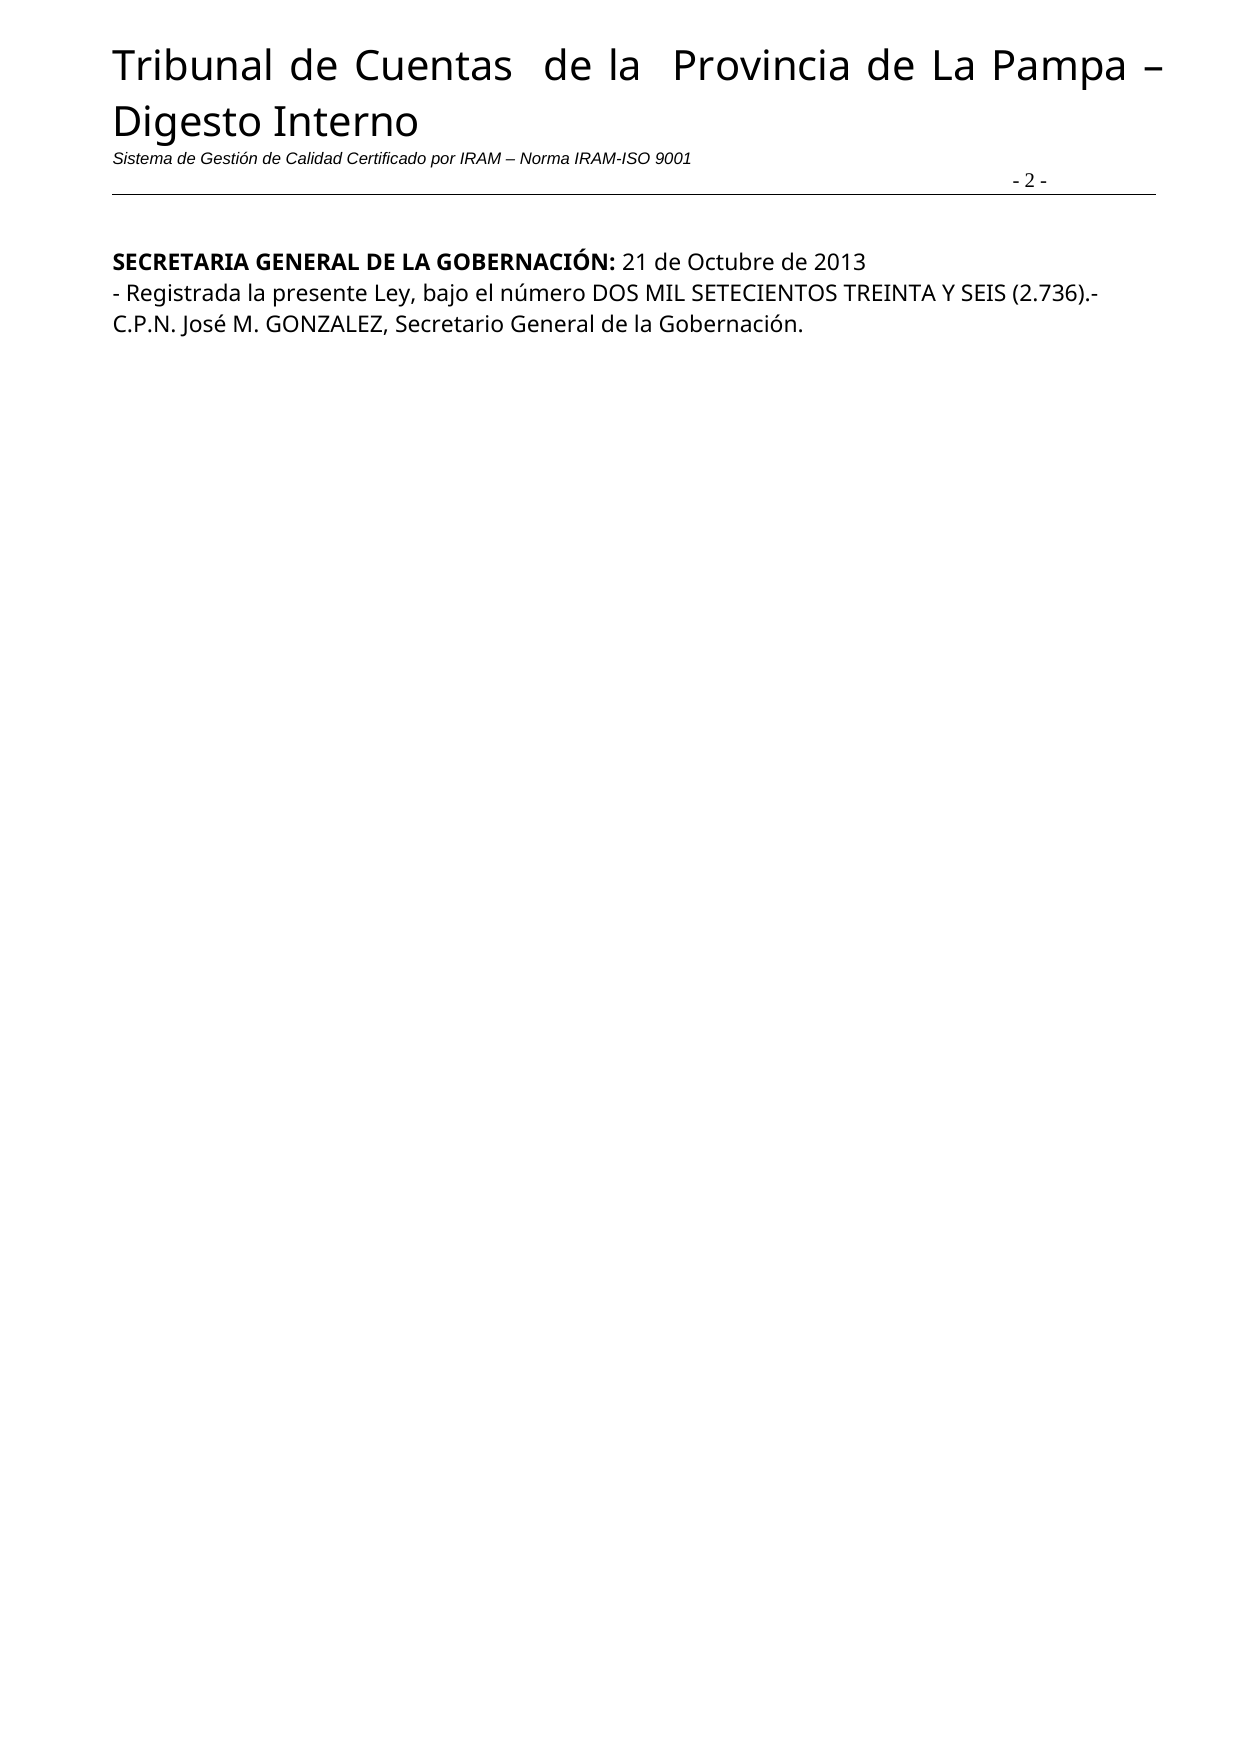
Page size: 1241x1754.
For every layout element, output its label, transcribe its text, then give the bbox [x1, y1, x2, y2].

text SECRETARIA GENERAL DE LA GOBERNACIÓN: 21 de Octubre de 2013 [112, 246, 1166, 277]
text C.P.N. José M. GONZALEZ, Secretario General de la Gobernación. [112, 308, 1166, 339]
text - Registrada la presente Ley, bajo el número DOS MIL SETECIENTOS TREINTA Y SEIS (2.736).- [112, 277, 1166, 308]
